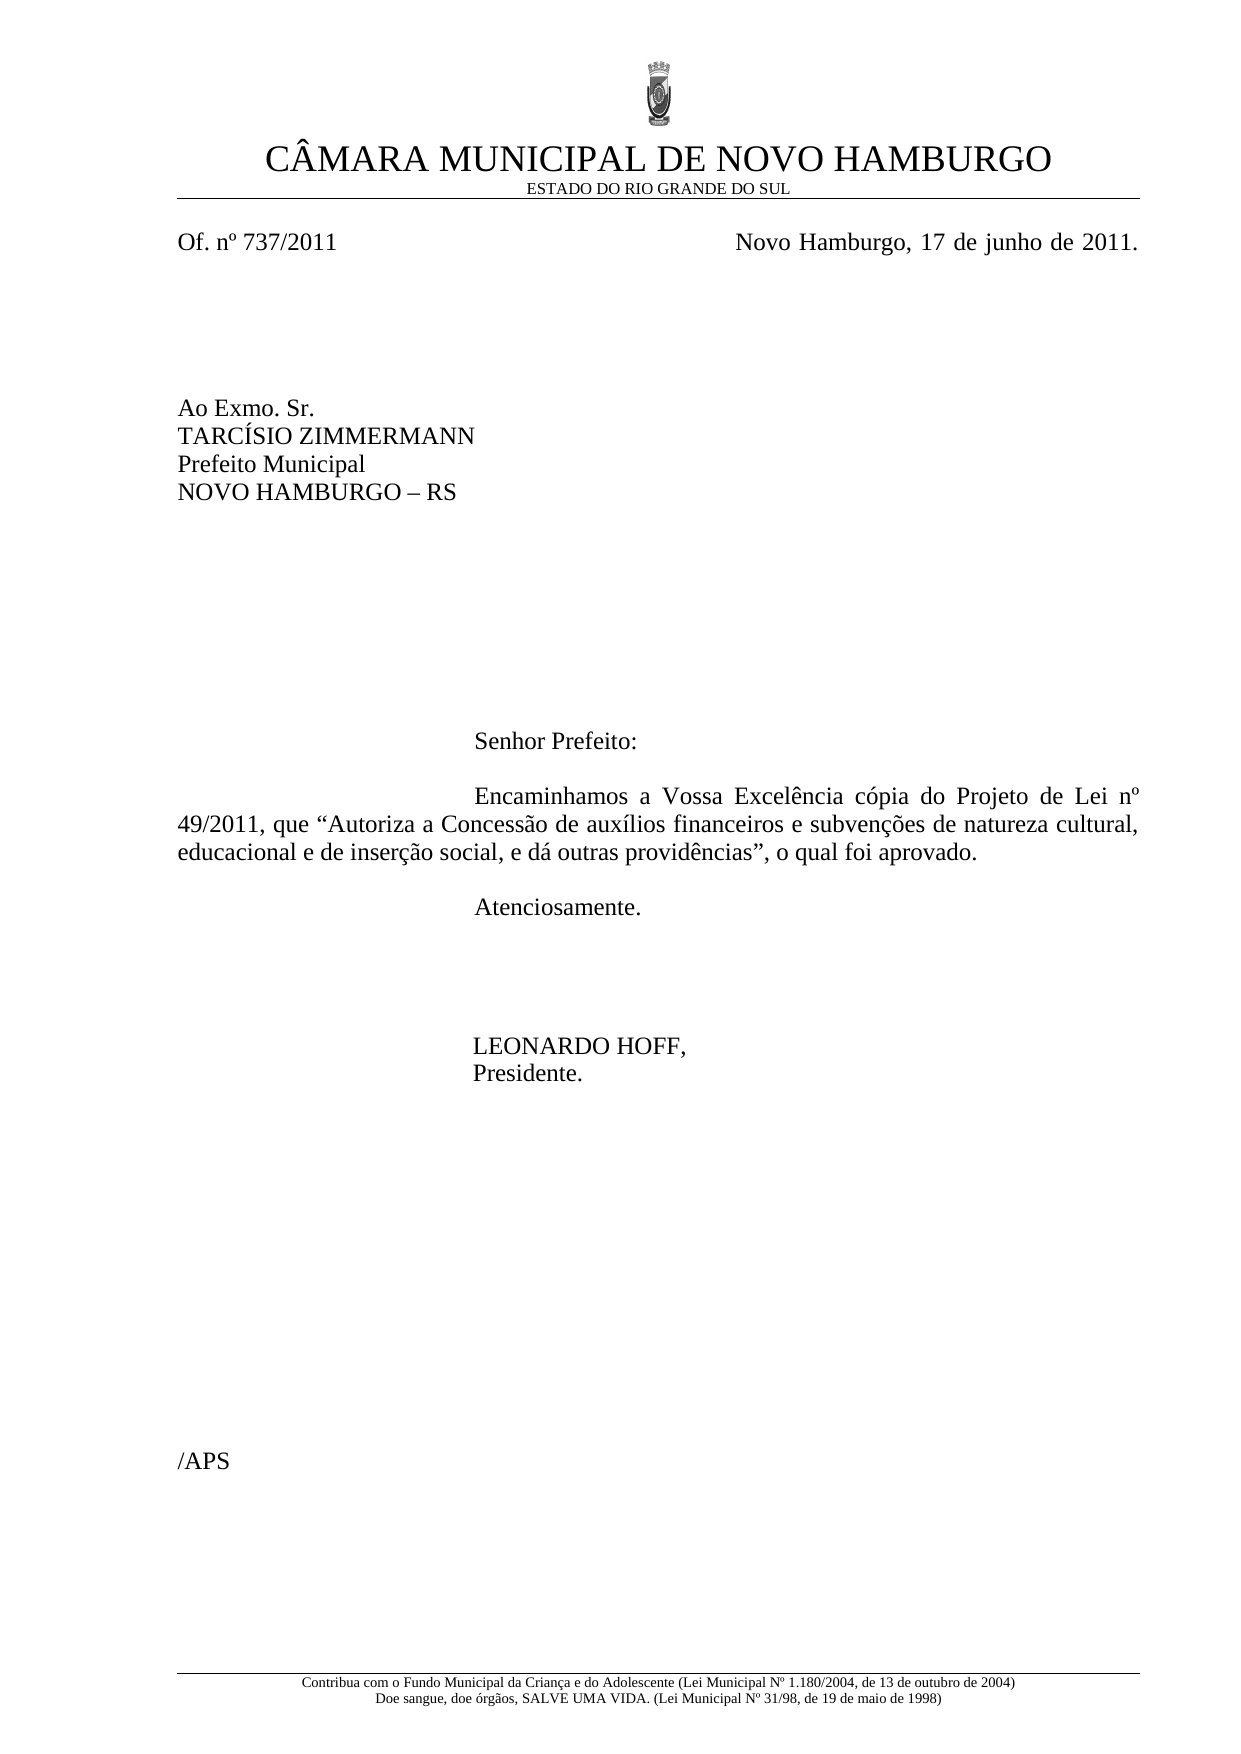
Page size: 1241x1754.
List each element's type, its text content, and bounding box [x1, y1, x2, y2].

text Prefeito Municipal [177, 450, 1140, 478]
text Of. nº 737/2011 Novo Hamburgo, 17 de junho de 2011. [177, 228, 1140, 284]
text Ao Exmo. Sr. [177, 394, 1140, 422]
text /APS [177, 1447, 1140, 1475]
text NOVO HAMBURGO – RS [177, 478, 1140, 505]
text Senhor Prefeito: [177, 727, 1140, 755]
text LEONARDO HOFF, [177, 1032, 1140, 1059]
text Encaminhamos a Vossa Excelência cópia do Projeto de Lei nº 49/2011, que “Autoriza a Concessão de auxílios financeiros e subvenções de natureza cultural, educacional e de inserção social, e dá outras providências”, o qual foi aprovado. [177, 782, 1140, 866]
text Atenciosamente. [177, 893, 1140, 921]
text Presidente. [177, 1059, 1140, 1087]
text TARCÍSIO ZIMMERMANN [177, 422, 1140, 450]
